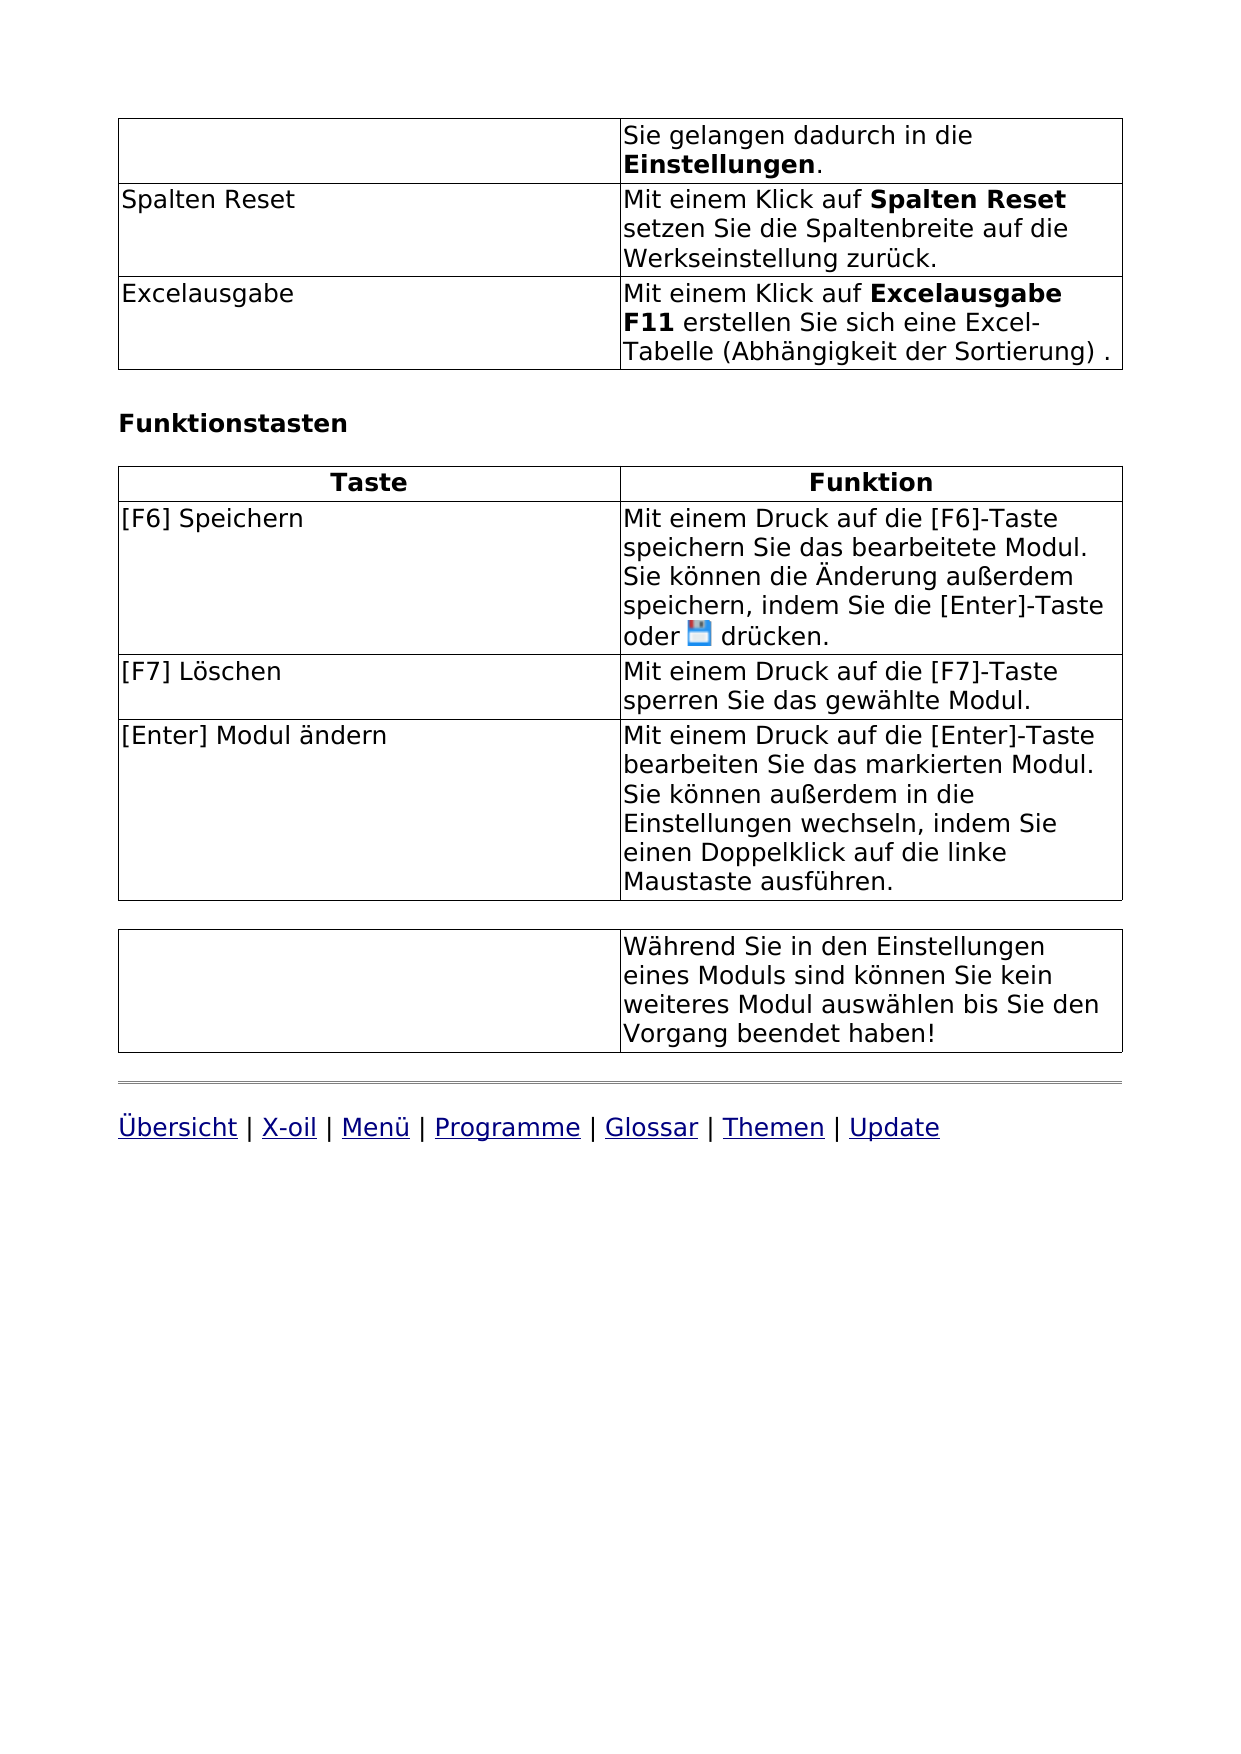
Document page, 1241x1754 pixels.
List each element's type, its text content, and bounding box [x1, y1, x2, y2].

table_header Während Sie in den Einstellungen eines Moduls sind können Sie kein weiteres Modul auswählen bis Sie den Vorgang beendet haben! [621, 930, 1122, 1052]
table_cell Mit einem Druck auf die [Enter]-Taste bearbeiten Sie das markierten Modul. Sie können außerdem in die Einstellungen wechseln, indem Sie einen Doppelklick auf die linke Maustaste ausführen. [621, 720, 1122, 899]
table_cell Spalten Reset [119, 184, 620, 276]
table_cell [F6] Speichern [119, 502, 620, 654]
table_cell Sie gelangen dadurch in die Einstellungen. [621, 119, 1122, 182]
table_cell Mit einem Druck auf die [F7]-Taste sperren Sie das gewählte Modul. [621, 655, 1122, 718]
table_cell Mit einem Druck auf die [F6]-Taste speichern Sie das bearbeitete Modul. Sie können die Änderung außerdem speichern, indem Sie die [Enter]-Taste oder drücken. [621, 502, 1122, 654]
subtitle Funktionstasten [118, 409, 1122, 438]
table_cell [F7] Löschen [119, 655, 620, 718]
table_cell Mit einem Klick auf Spalten Reset setzen Sie die Spaltenbreite auf die Werkseinstellung zurück. [621, 184, 1122, 276]
table_header Funktion [621, 467, 1122, 501]
table_cell Mit einem Klick auf Excelausgabe F11 erstellen Sie sich eine Excel-Tabelle (Abhängigkeit der Sortierung) . [621, 277, 1122, 369]
table_header Taste [119, 467, 620, 501]
text Übersicht | X-oil | Menü | Programme | Glossar | Themen | Update [118, 1113, 1122, 1142]
picture [687, 620, 713, 646]
table_cell [119, 119, 620, 182]
table_header [119, 930, 620, 1052]
table_cell Excelausgabe [119, 277, 620, 369]
table_cell [Enter] Modul ändern [119, 720, 620, 899]
